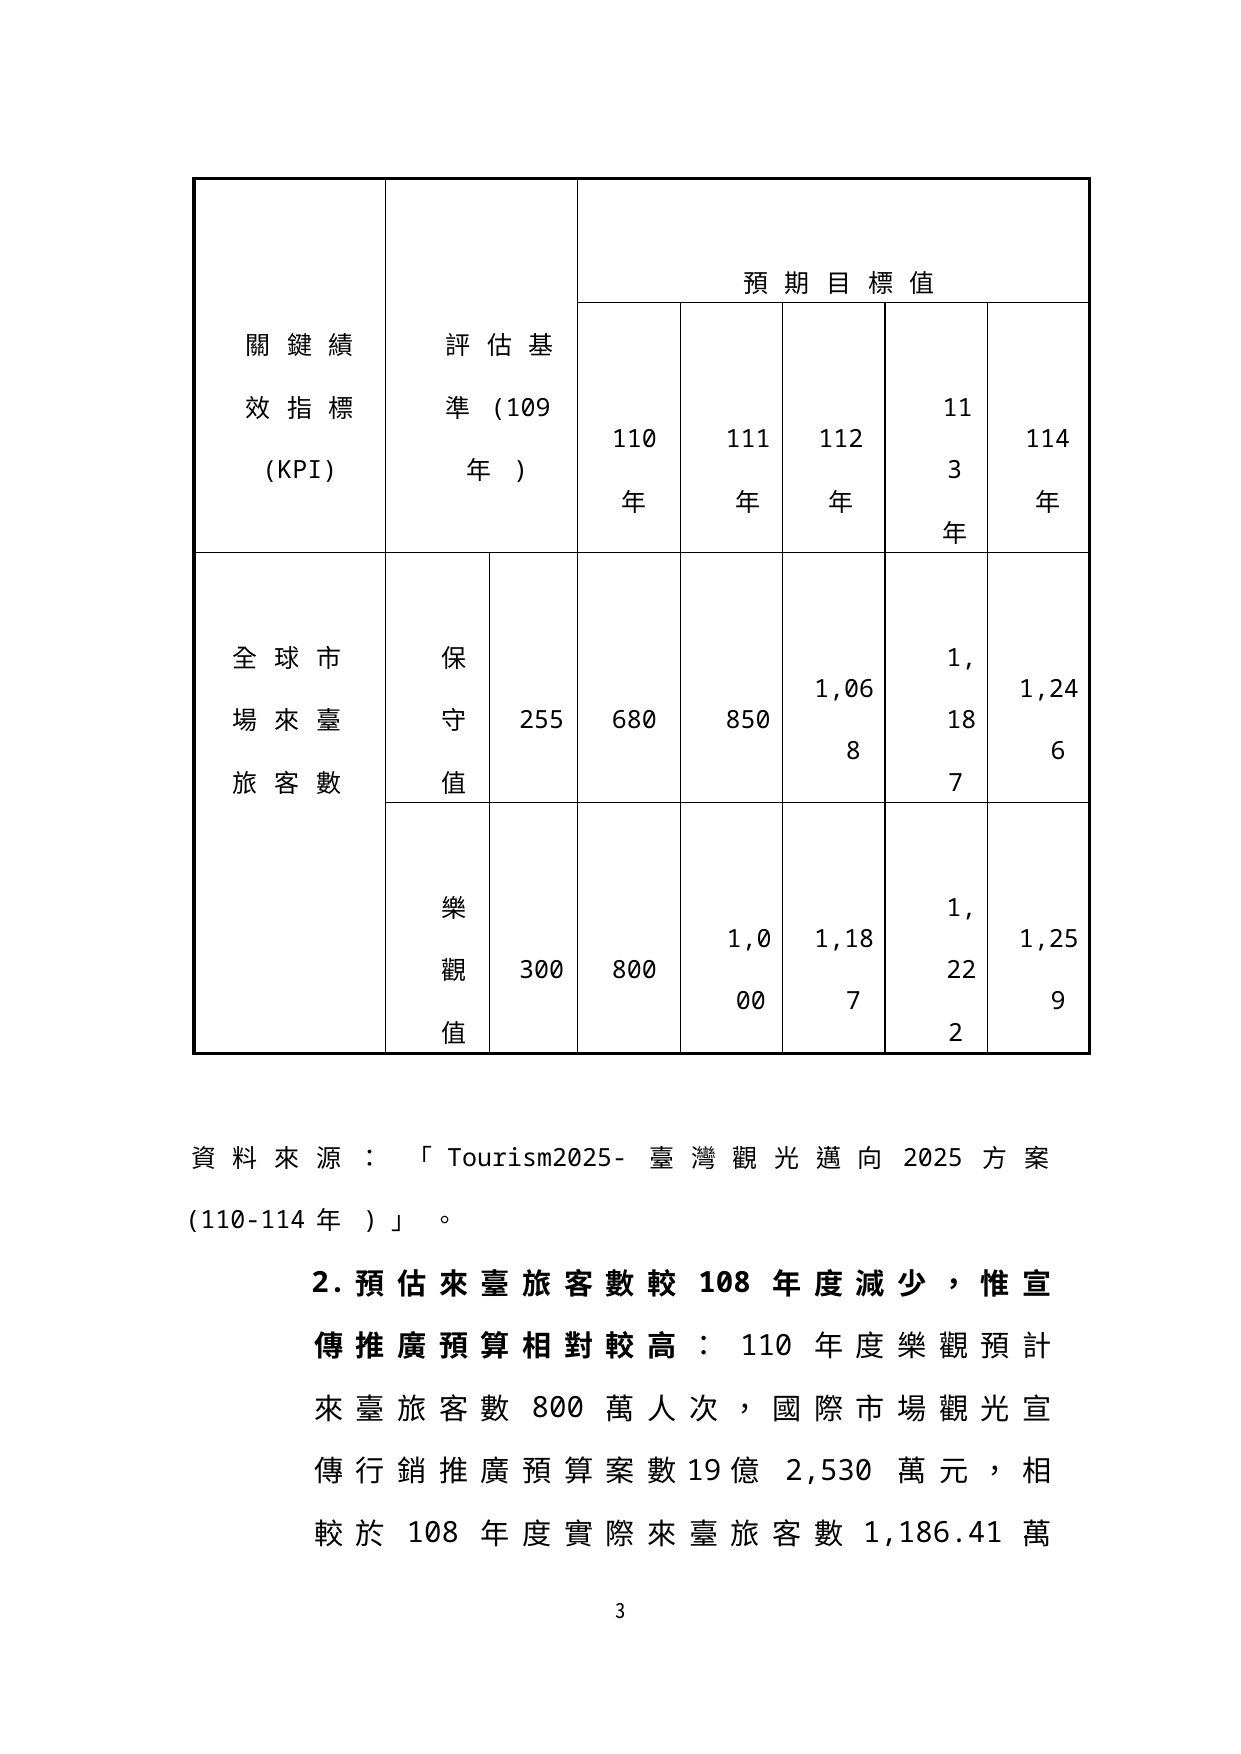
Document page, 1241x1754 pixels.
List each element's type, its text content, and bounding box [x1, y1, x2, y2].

table_cell 110年 [578, 303, 680, 552]
table_cell 255 [490, 553, 577, 802]
table_cell 300 [490, 803, 577, 1052]
table_cell 樂觀值 [386, 803, 489, 1052]
table_cell 113年 [886, 303, 987, 552]
table_cell 1,222 [886, 803, 987, 1052]
table_cell 850 [681, 553, 782, 802]
text 2.預估來臺旅客數較108年度減少，惟宣傳推廣預算相對較高：110年度樂觀預計來臺旅客數800萬人次，國際市場觀光宣傳行銷推廣預算案數19億2,530萬元，相較於108年度實際來臺旅客數1,186.41萬 [271, 1240, 1058, 1552]
table_cell 114年 [988, 303, 1088, 552]
table_header 評估基準(109年) [386, 180, 577, 552]
table_cell 保守值 [386, 553, 489, 802]
table_cell 680 [578, 553, 680, 802]
table_cell 1,187 [886, 553, 987, 802]
table_cell 112年 [783, 303, 884, 552]
text 資料來源：「Tourism2025-臺灣觀光邁向2025方案(110-114年)」。 [183, 1115, 1058, 1240]
table_cell 全球市場來臺旅客數 [196, 553, 385, 1052]
table_cell 1,187 [783, 803, 884, 1052]
table_header 關鍵績效指標(KPI) [196, 180, 385, 552]
table_header 預期目標值 [578, 180, 1088, 302]
table_cell 1,246 [988, 553, 1088, 802]
table_cell 1,068 [783, 553, 884, 802]
table_cell 1,259 [988, 803, 1088, 1052]
table_cell 111年 [681, 303, 782, 552]
table_cell 800 [578, 803, 680, 1052]
table_cell 1,000 [681, 803, 782, 1052]
